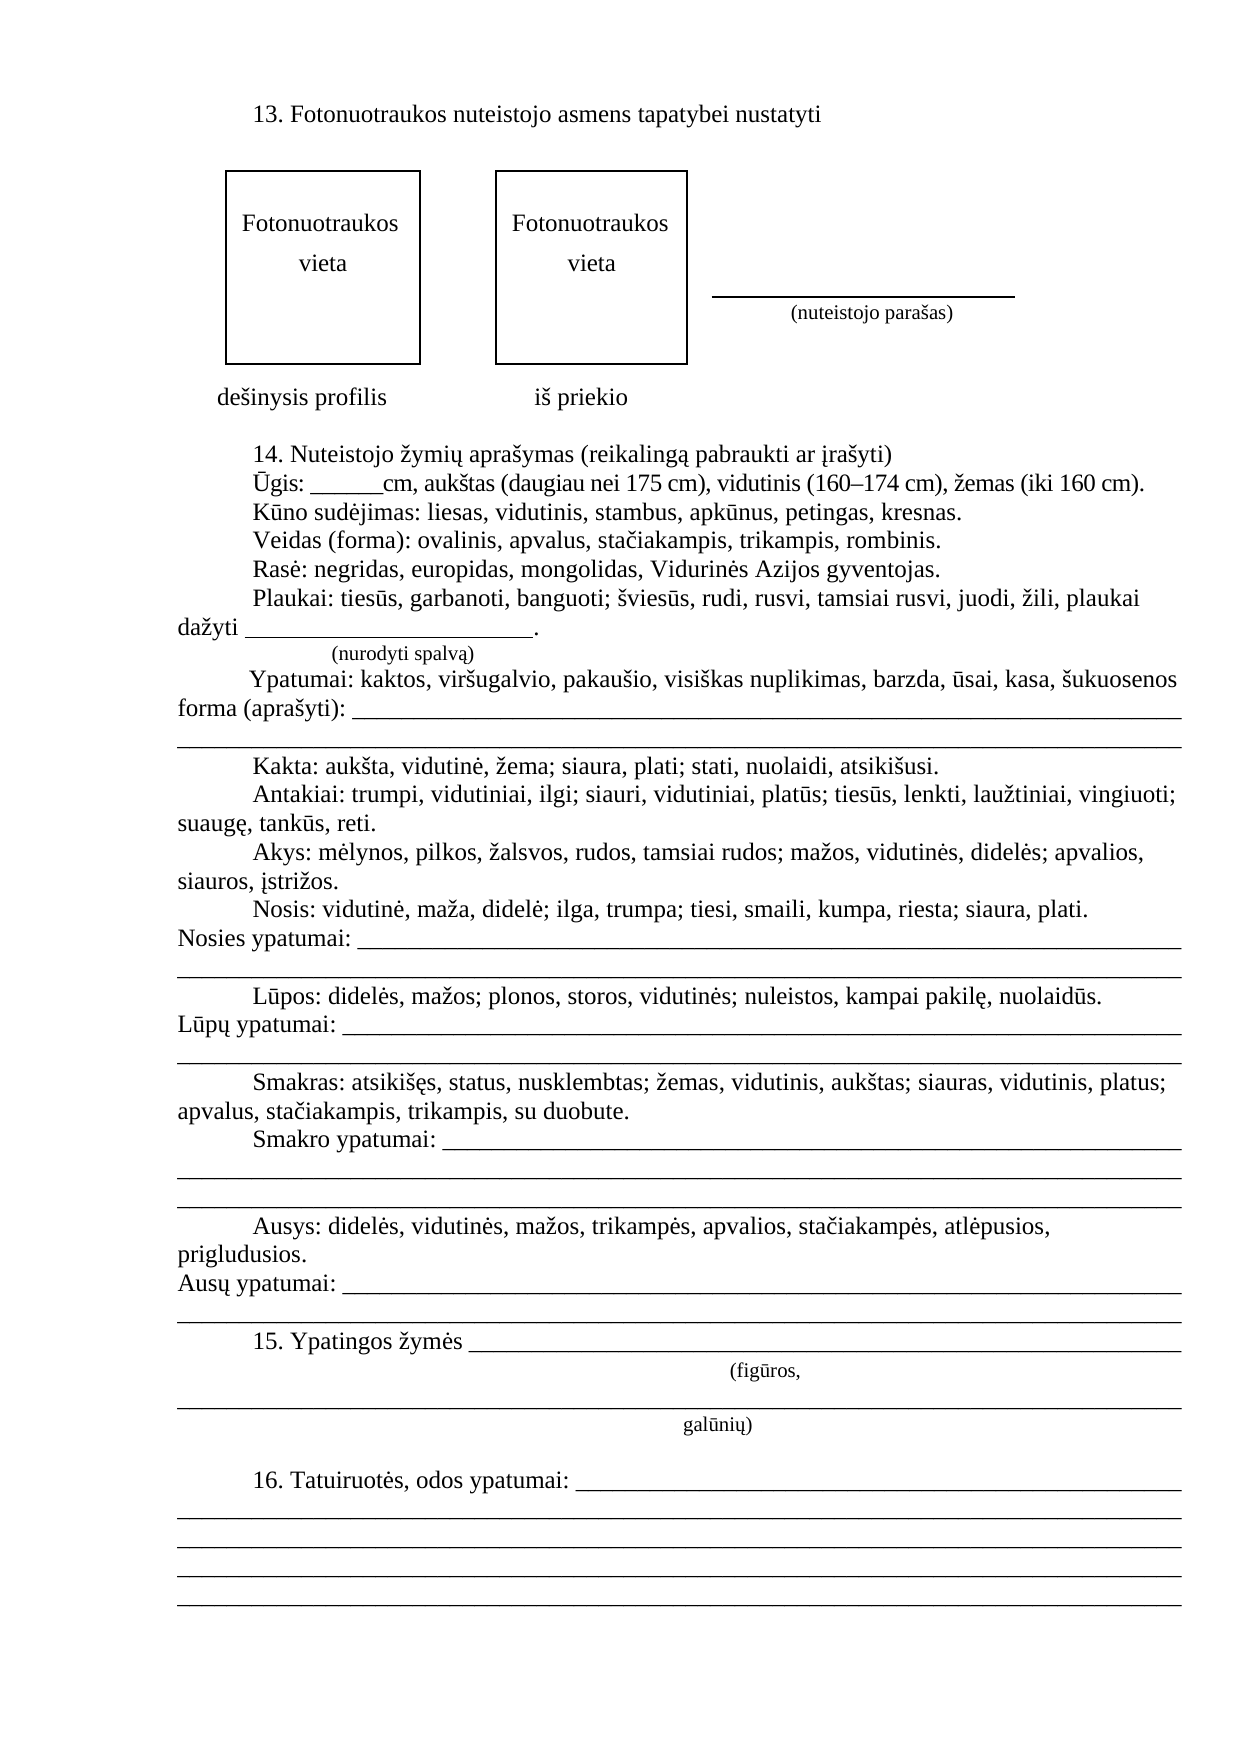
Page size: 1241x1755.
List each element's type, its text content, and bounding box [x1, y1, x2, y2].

text Plaukai: tiesūs, garbanoti, banguoti; šviesūs, rudi, rusvi, tamsiai rusvi, juodi, žili, plaukai dažyti . [177, 583, 1181, 640]
text Rasė: negridas, europidas, mongolidas, Vidurinės Azijos gyventojas. [177, 554, 1181, 583]
text dešinysis profilis iš priekio [177, 382, 1181, 410]
text Veidas (forma): ovalinis, apvalus, stačiakampis, trikampis, rombinis. [177, 525, 1181, 554]
text 16. Tatuiruotės, odos ypatumai: [177, 1465, 1181, 1493]
text Antakiai: trumpi, vidutiniai, ilgi; siauri, vidutiniai, platūs; tiesūs, lenkti, laužtiniai, vingiuoti; suaugę, tankūs, reti. [177, 779, 1181, 837]
text Kūno sudėjimas: liesas, vidutinis, stambus, apkūnus, petingas, kresnas. [177, 497, 1181, 525]
text 15. Ypatingos žymės [177, 1326, 1181, 1354]
text Nosis: vidutinė, maža, didelė; ilga, trumpa; tiesi, smaili, kumpa, riesta; siaura, plati. [177, 894, 1181, 923]
text (nuteistojo parašas) [688, 300, 1181, 324]
text Smakro ypatumai: [177, 1124, 1181, 1153]
text vieta [242, 248, 404, 277]
text Ūgis: ______cm, aukštas (daugiau nei 175 cm), vidutinis (160–174 cm), žemas (iki 160 cm). [177, 468, 1181, 497]
text Fotonuotraukos [512, 208, 671, 237]
text Akys: mėlynos, pilkos, žalsvos, rudos, tamsiai rudos; mažos, vidutinės, didelės; apvalios, siauros, įstrižos. [177, 837, 1181, 894]
text Nosies ypatumai: [177, 923, 1181, 952]
text 13. Fotonuotraukos nuteistojo asmens tapatybei nustatyti [177, 99, 1181, 128]
text Lūpos: didelės, mažos; plonos, storos, vidutinės; nuleistos, kampai pakilę, nuolaidūs. [177, 981, 1181, 1009]
text Lūpų ypatumai: [177, 1009, 1181, 1038]
text Ausų ypatumai: [177, 1268, 1181, 1297]
text Kakta: aukšta, vidutinė, žema; siaura, plati; stati, nuolaidi, atsikišusi. [177, 751, 1181, 779]
text Fotonuotraukos [242, 208, 404, 237]
text Smakras: atsikišęs, status, nusklembtas; žemas, vidutinis, aukštas; siauras, vidutinis, platus; apvalus, stačiakampis, trikampis, su duobute. [177, 1067, 1181, 1124]
text galūnių) [177, 1412, 1181, 1436]
text Ypatumai: kaktos, viršugalvio, pakaušio, visiškas nuplikimas, barzda, ūsai, kasa, šukuosenos forma (aprašyti): [177, 664, 1181, 722]
text (figūros, [177, 1354, 1181, 1383]
text (nurodyti spalvą) [177, 640, 1181, 664]
text [421, 300, 495, 324]
text vieta [512, 248, 671, 277]
text 14. Nuteistojo žymių aprašymas (reikalingą pabraukti ar įrašyti) [177, 439, 1181, 468]
text Ausys: didelės, vidutinės, mažos, trikampės, apvalios, stačiakampės, atlėpusios, prigludusios. [177, 1211, 1181, 1268]
text [177, 300, 225, 324]
